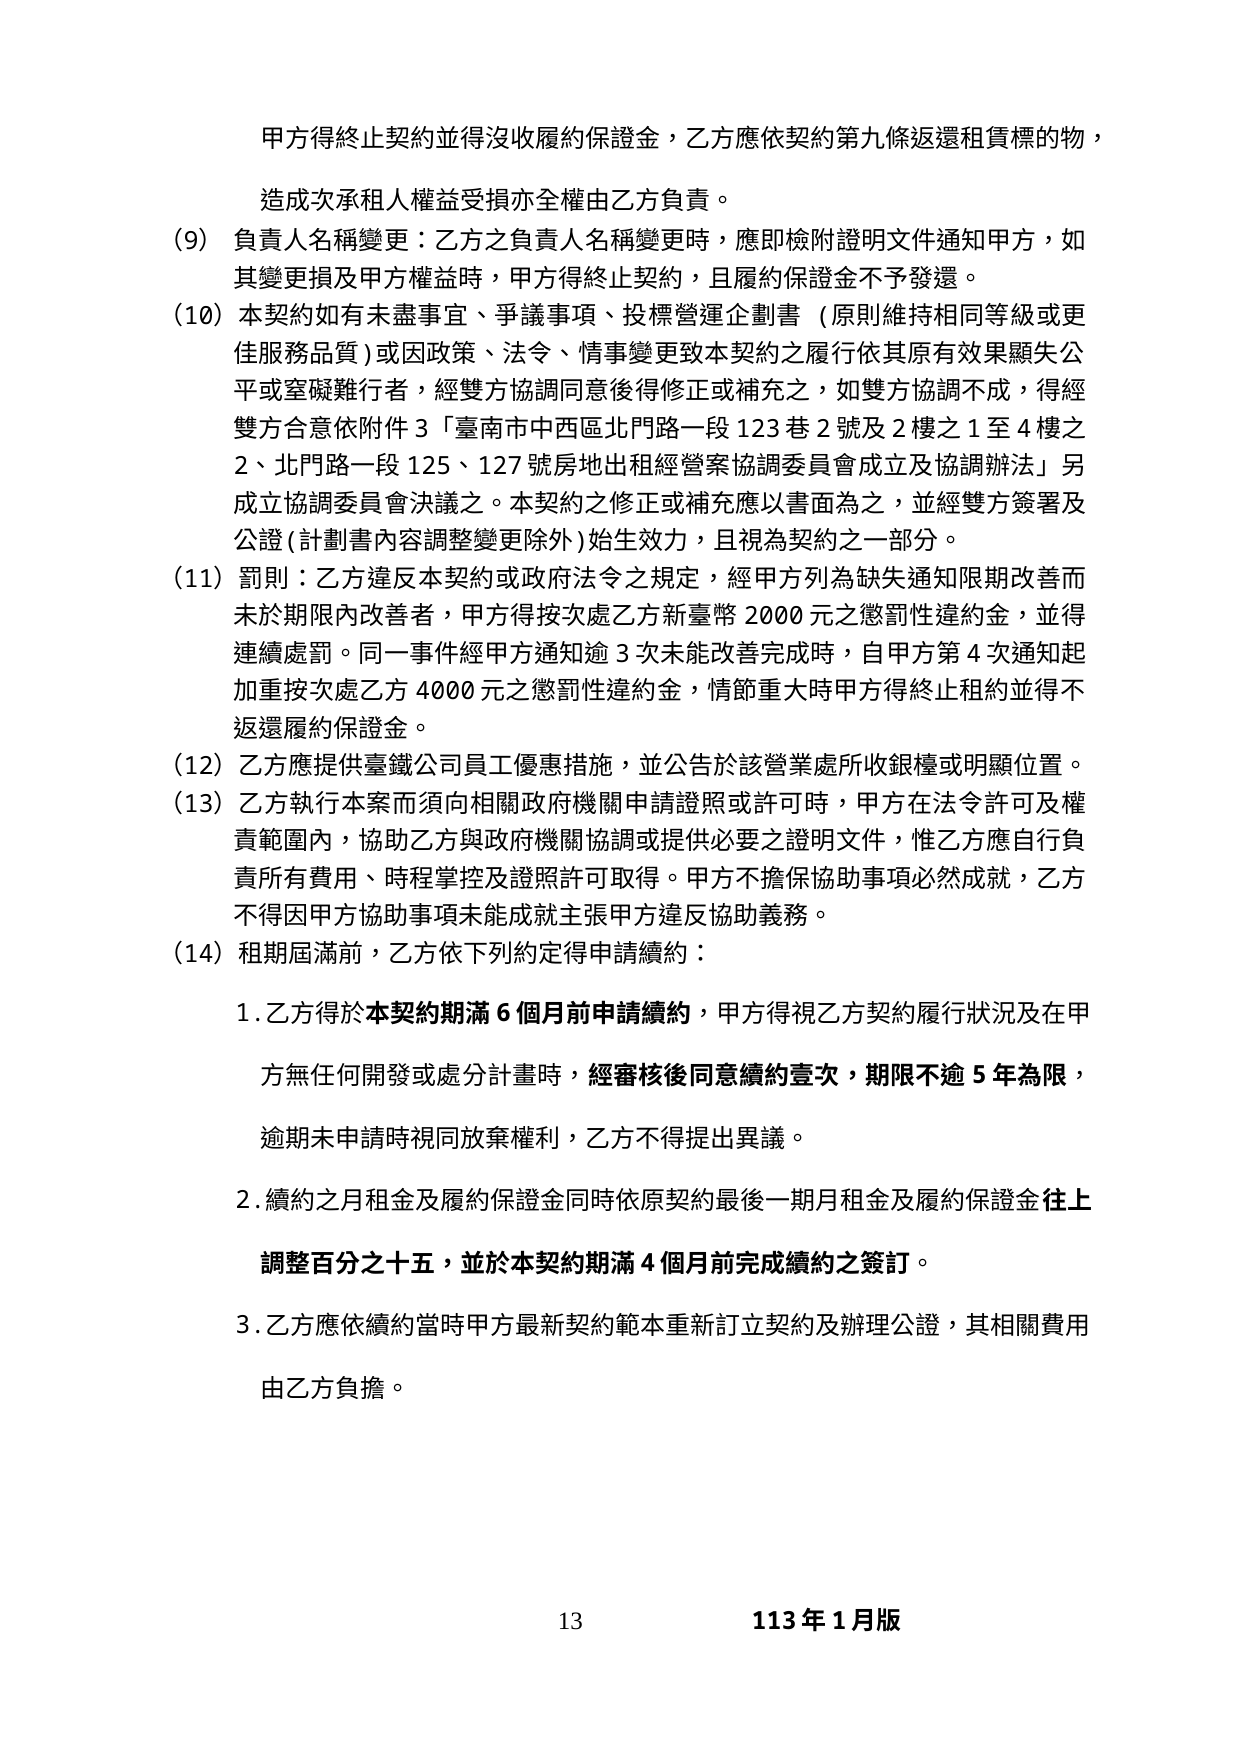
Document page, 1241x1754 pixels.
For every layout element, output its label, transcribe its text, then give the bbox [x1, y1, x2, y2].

list 簽約後6個月內乙方未能取得營業許可，且未能以書面提出合理正當之說明，甲方得終止契約並得沒收履約保證金，乙方應依契約第九條返還租賃標的物，造成次承租人權益受損亦全權由乙方負責。 [223, 94, 1092, 219]
list 本契約如有未盡事宜、爭議事項、投標營運企劃書 (原則維持相同等級或更佳服務品質)或因政策、法令、情事變更致本契約之履行依其原有效果顯失公平或窒礙難行者，經雙方協調同意後得修正或補充之，如雙方協調不成，得經雙方合意依附件3「臺南市中西區北門路一段123巷2號及2樓之1至4樓之2、北門路一段125、127號房地出租經營案協調委員會成立及協調辦法」另成立協調委員會決議之。本契約之修正或補充應以書面為之，並經雙方簽署及公證(計劃書內容調整變更除外)始生效力，且視為契約之一部分。 [158, 294, 1087, 557]
list 負責人名稱變更：乙方之負責人名稱變更時，應即檢附證明文件通知甲方，如其變更損及甲方權益時，甲方得終止契約，且履約保證金不予發還。 [158, 219, 1087, 294]
list 租期屆滿前，乙方依下列約定得申請續約： [158, 932, 1087, 969]
list 乙方執行本案而須向相關政府機關申請證照或許可時，甲方在法令許可及權責範圍內，協助乙方與政府機關協調或提供必要之證明文件，惟乙方應自行負責所有費用、時程掌控及證照許可取得。甲方不擔保協助事項必然成就，乙方不得因甲方協助事項未能成就主張甲方違反協助義務。 [158, 782, 1087, 932]
list 罰則：乙方違反本契約或政府法令之規定，經甲方列為缺失通知限期改善而未於期限內改善者，甲方得按次處乙方新臺幣2000元之懲罰性違約金，並得連續處罰。同一事件經甲方通知逾3次未能改善完成時，自甲方第4次通知起加重按次處乙方4000元之懲罰性違約金，情節重大時甲方得終止租約並得不返還履約保證金。 [158, 557, 1087, 744]
text 3.乙方應依續約當時甲方最新契約範本重新訂立契約及辦理公證，其相關費用由乙方負擔。 [235, 1282, 1092, 1407]
text 1.乙方得於本契約期滿6個月前申請續約，甲方得視乙方契約履行狀況及在甲方無任何開發或處分計畫時，經審核後同意續約壹次，期限不逾5年為限，逾期未申請時視同放棄權利，乙方不得提出異議。 [235, 969, 1092, 1157]
text 2.續約之月租金及履約保證金同時依原契約最後一期月租金及履約保證金往上調整百分之十五，並於本契約期滿4個月前完成續約之簽訂。 [235, 1157, 1092, 1282]
list 乙方應提供臺鐵公司員工優惠措施，並公告於該營業處所收銀檯或明顯位置。 [158, 744, 1087, 782]
